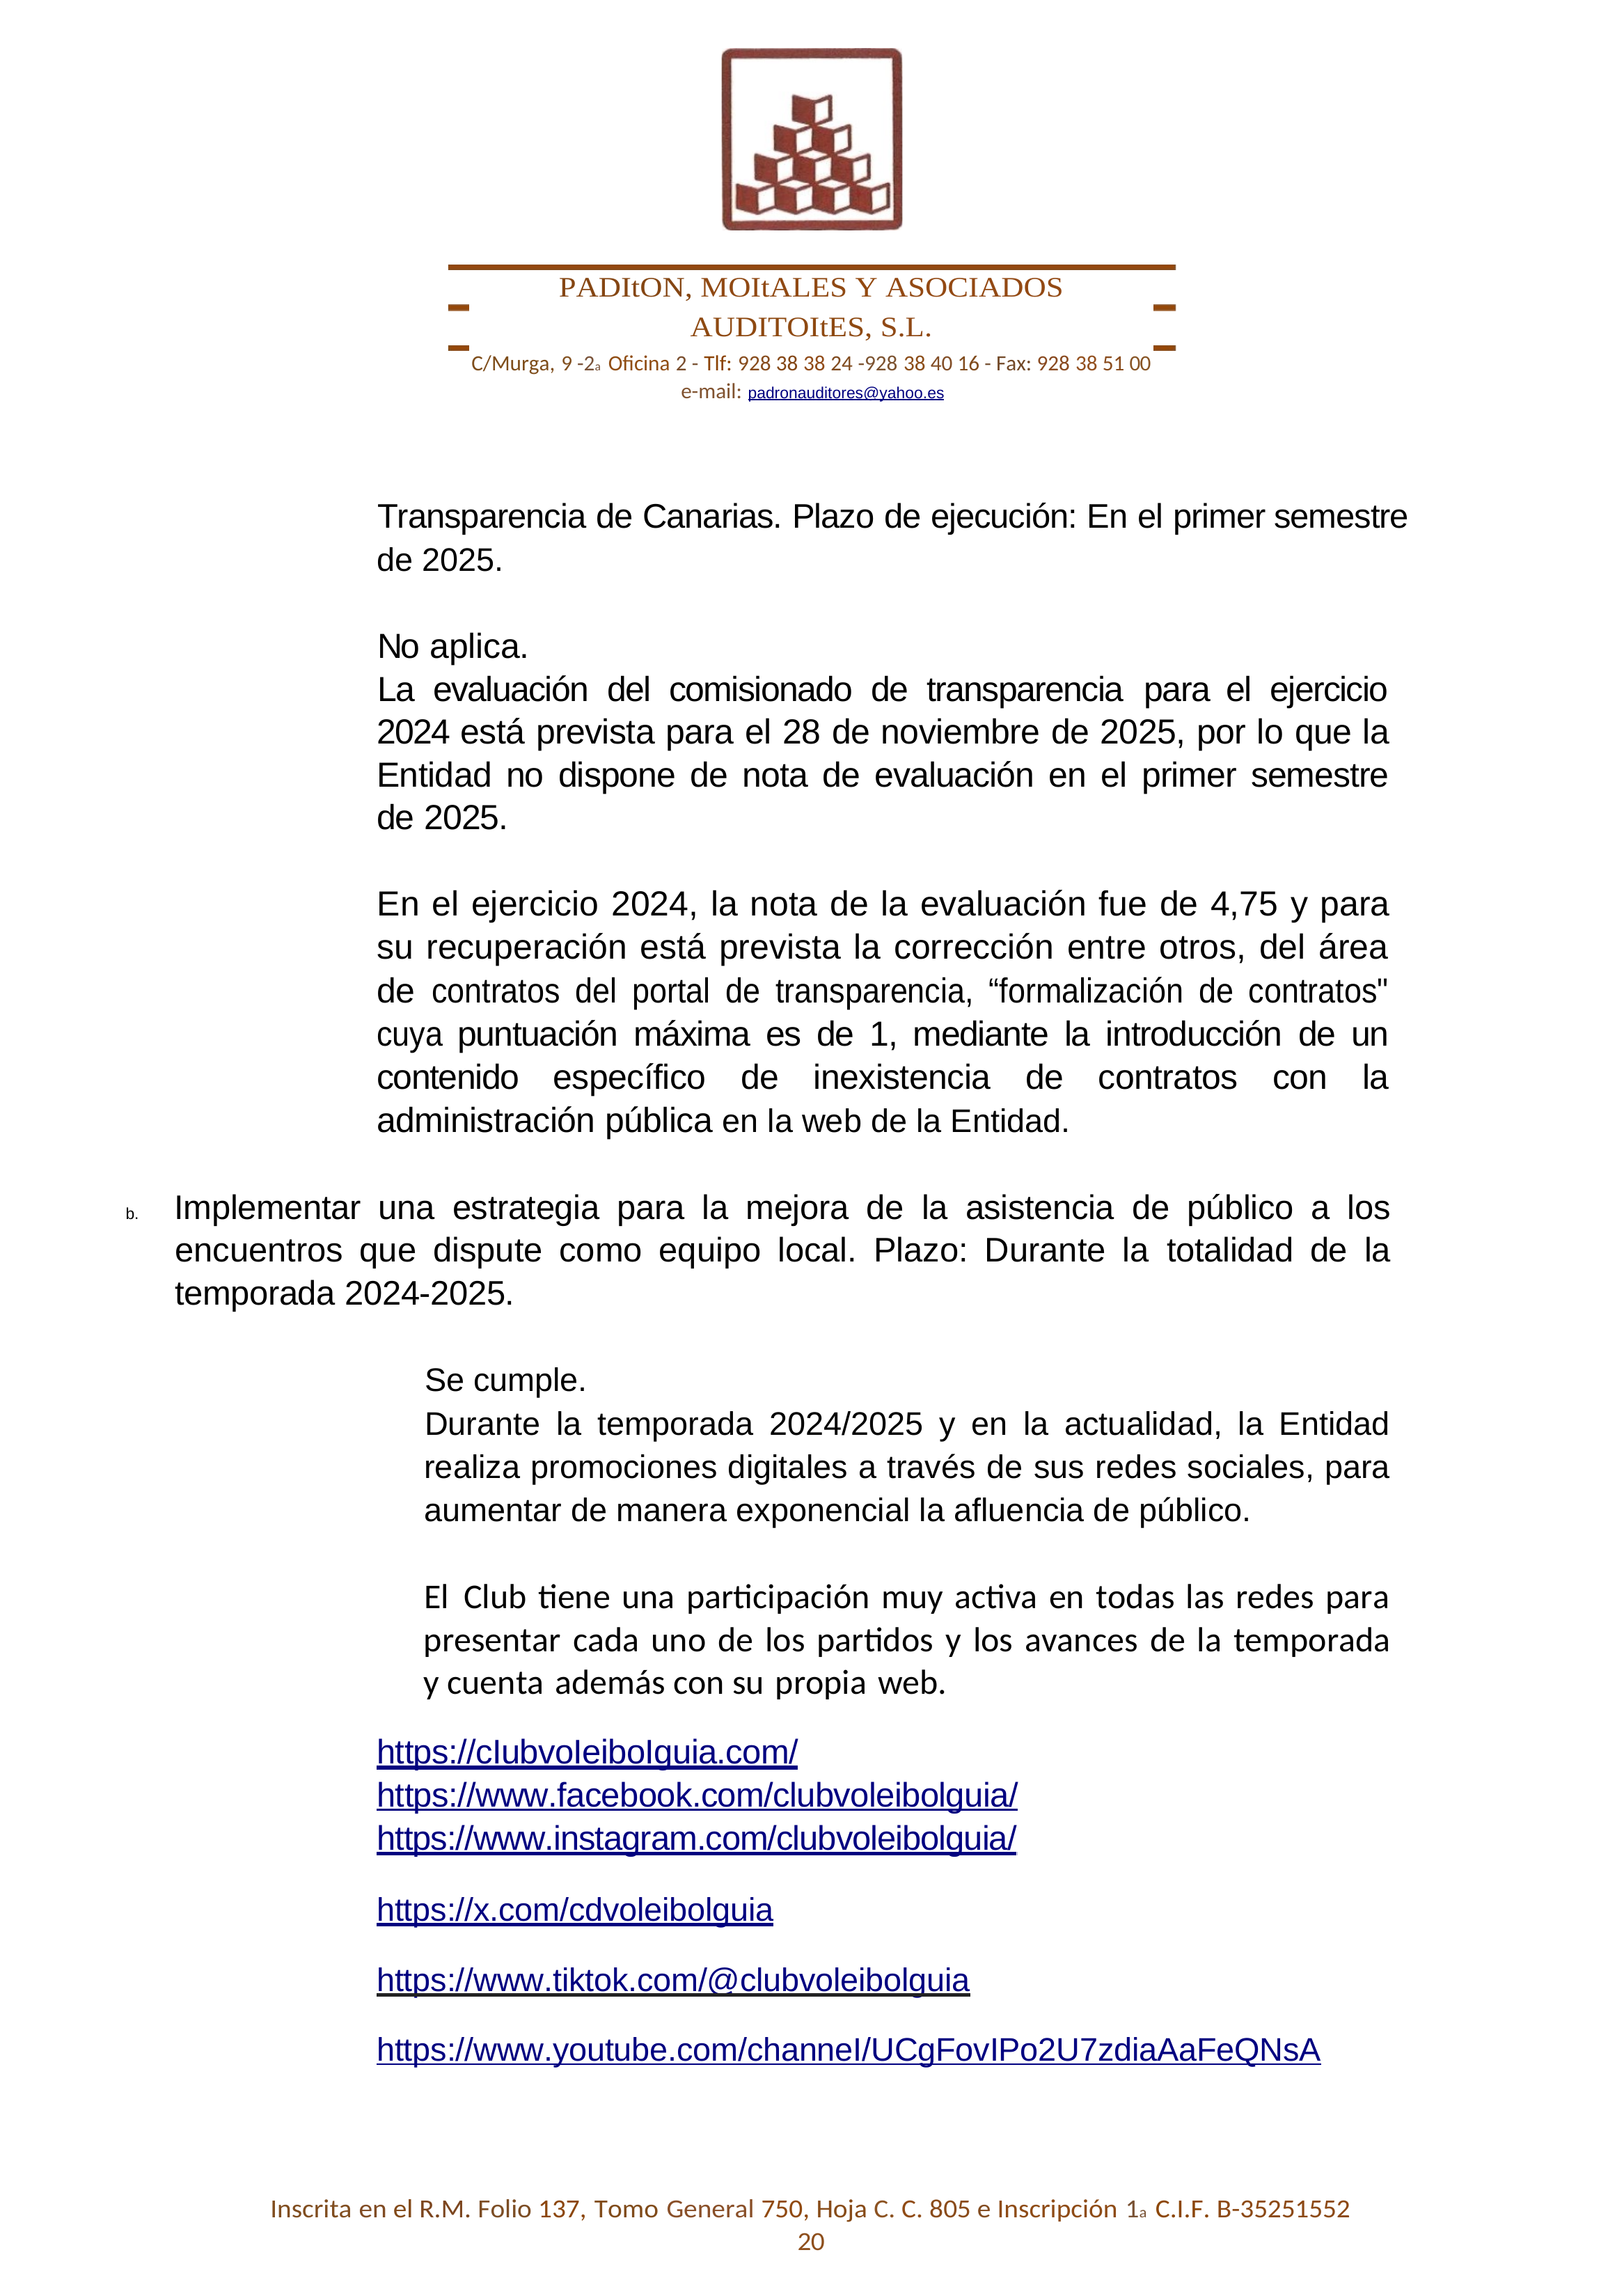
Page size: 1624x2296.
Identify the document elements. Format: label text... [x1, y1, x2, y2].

text Transparencia de Canarias. Plazo de ejecución: En el primer semestre [377, 496, 1449, 535]
list Implementar una estrategia para la mejora de la asistencia de público a los encuentros que dispute como equipo local. Plazo: Durante la totalidad de la temporada 2024-2025. [125, 1187, 1391, 1312]
text En el ejercicio 2024, la nota de la evaluación fue de 4,75 y para su recuperación está prevista la corrección entre otros, del área de contratos del portal de transparencia, “formalización de contratos" cuya puntuación máxima es de 1, mediante la introducción de un contenido específico de inexistencia de contratos con la administración pública en la web de la Entidad. [377, 883, 1390, 1140]
text https://x.com/cdvoleibolguia https://www.tiktok.com/@clubvoleibolguia https://www.youtube.com/channeI/UCgFovIPo2U7zdiaAaFeQNsA [377, 1890, 1365, 2068]
text Durante la temporada 2024/2025 y en la actualidad, la Entidad realiza promociones digitales a través de sus redes sociales, para aumentar de manera exponencial la afluencia de público. [424, 1405, 1390, 1529]
text https://cIubvoIeiboIguia.com/ https://www.facebook.com/clubvoleibolguia/ https://www.instagram.com/clubvoleibolguia/ [377, 1731, 1386, 1857]
text La evaluación del comisionado de transparencia para el ejercicio 2024 está prevista para el 28 de noviembre de 2025, por lo que la Entidad no dispone de nota de evaluación en el primer semestre de 2025. [377, 668, 1390, 837]
subtitle El Club tiene una participación muy activa en todas las redes para presentar cada uno de los partidos y los avances de la temporada y cuenta además con su propia web. [423, 1575, 1391, 1703]
text de 2025. [377, 540, 1449, 578]
text Se cumple. [425, 1361, 1449, 1399]
text No aplica. [377, 625, 1449, 666]
